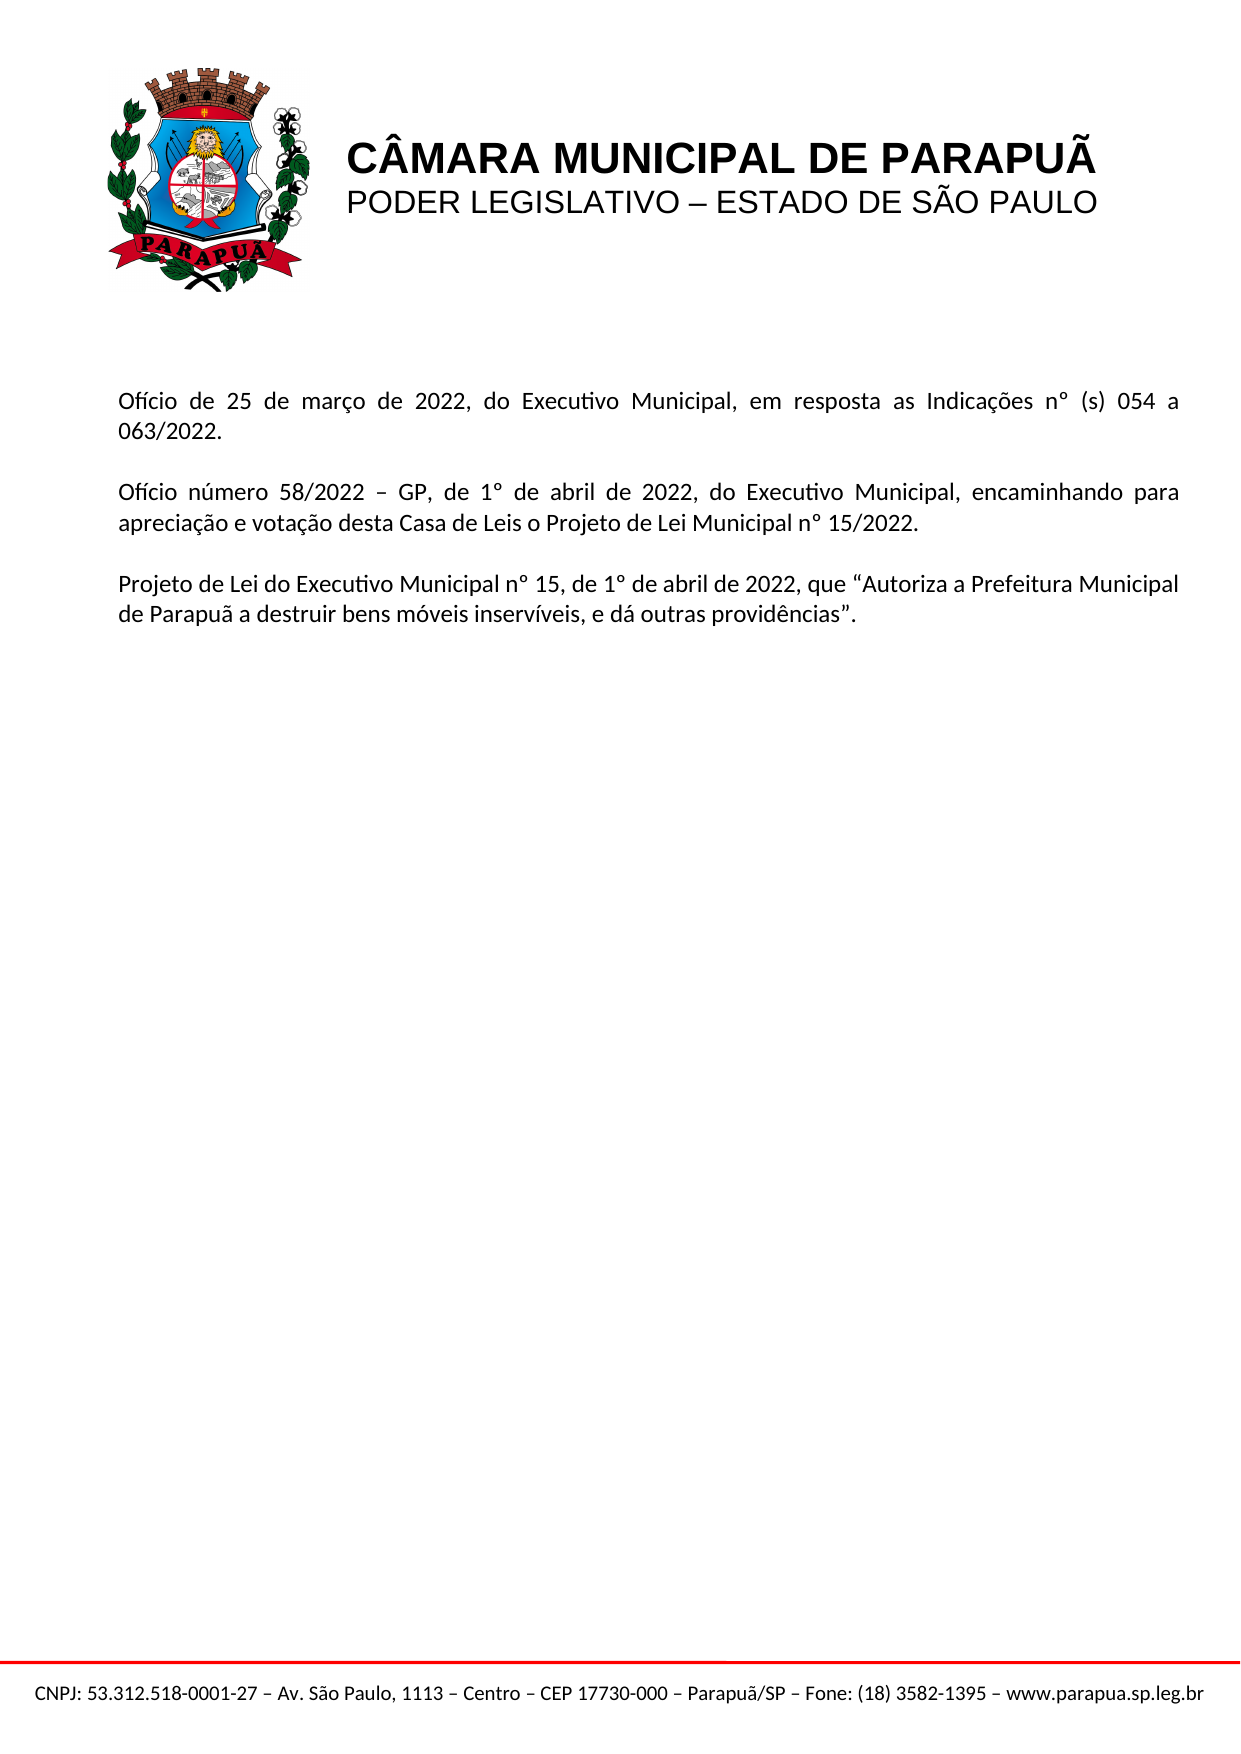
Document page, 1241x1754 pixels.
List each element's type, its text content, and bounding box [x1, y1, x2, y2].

picture [107, 68, 310, 292]
text Projeto de Lei do Executivo Municipal nº 15, de 1º de abril de 2022, que “Autoriza a Prefeitura Municipal de Parapuã a destruir bens móveis inservíveis, e dá outras providências”. [118, 568, 1181, 629]
text Ofício número 58/2022 – GP, de 1º de abril de 2022, do Executivo Municipal, encaminhando para apreciação e votação desta Casa de Leis o Projeto de Lei Municipal nº 15/2022. [118, 476, 1181, 537]
text Ofício de 25 de março de 2022, do Executivo Municipal, em resposta as Indicações nº (s) 054 a 063/2022. [118, 385, 1181, 446]
